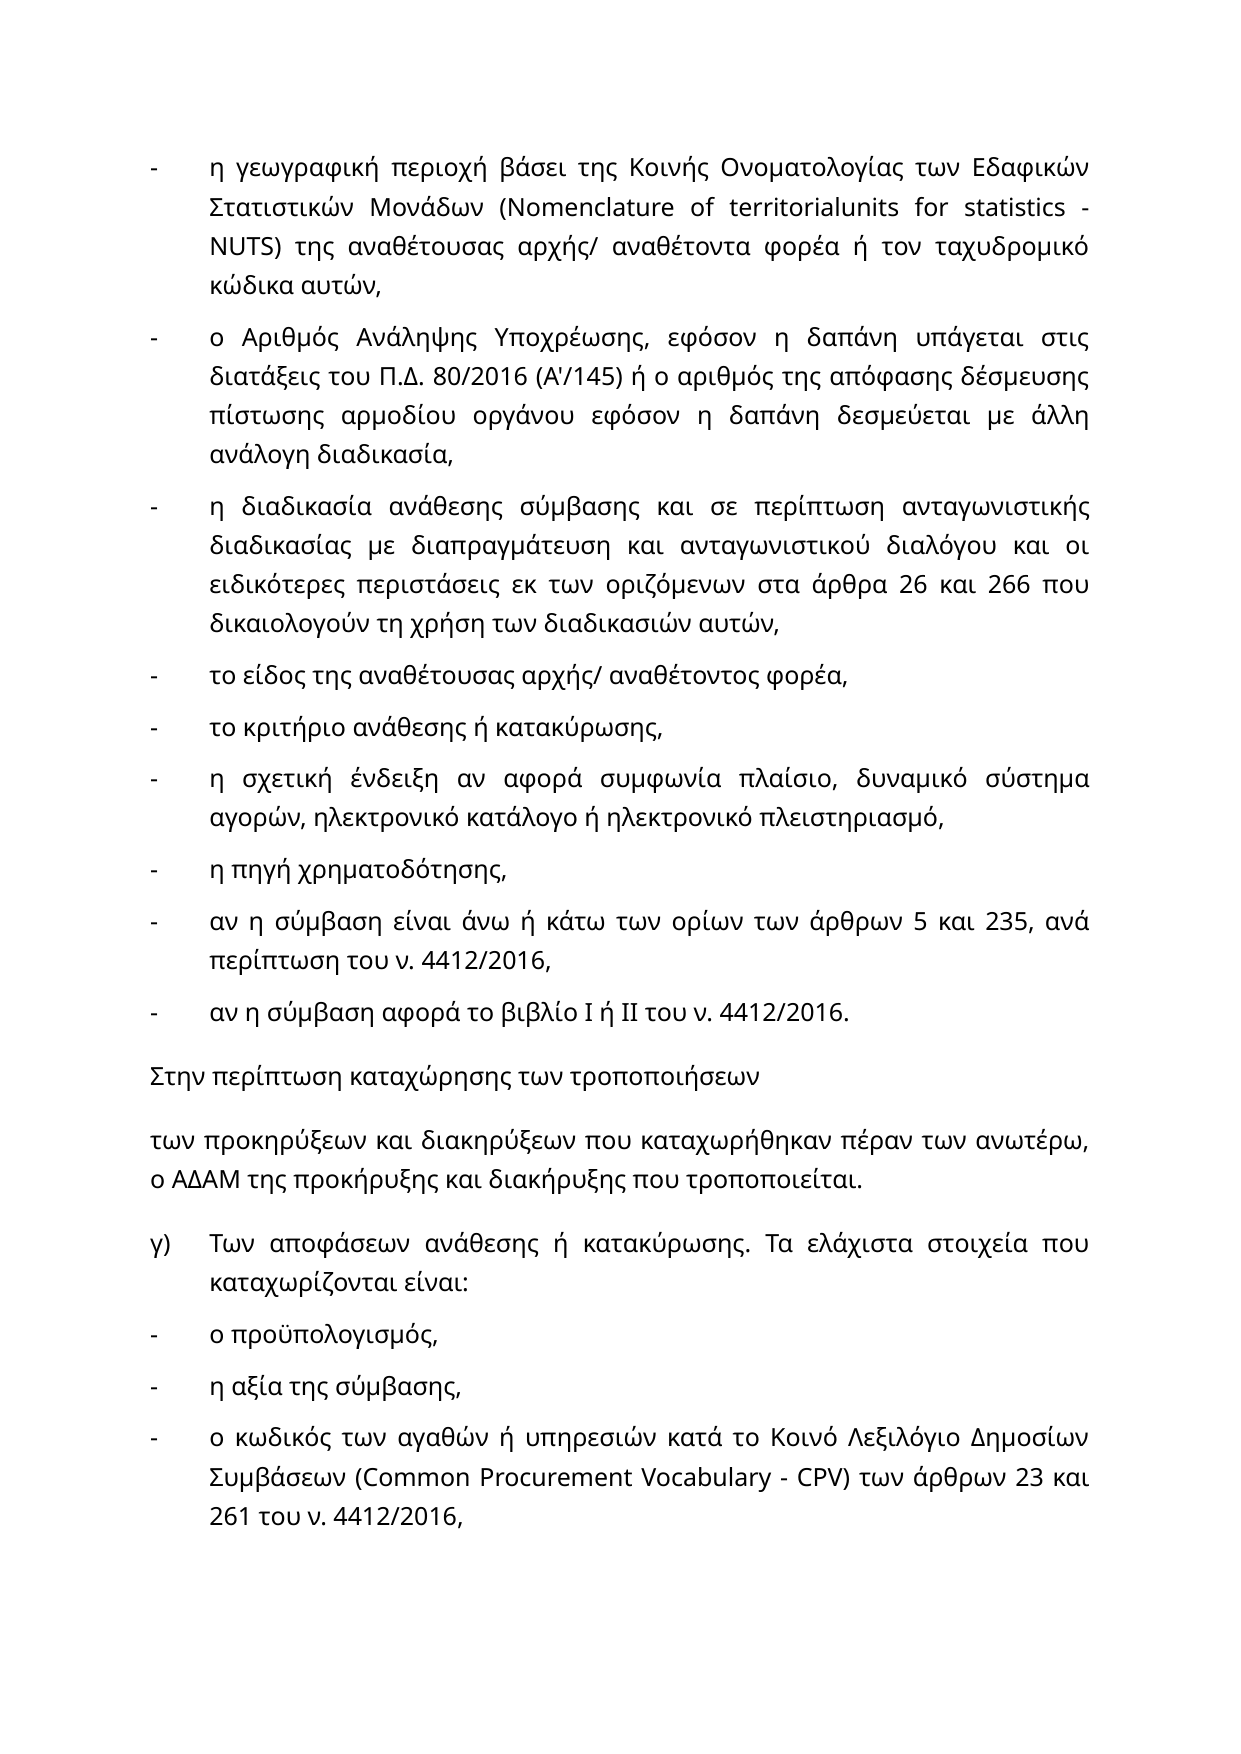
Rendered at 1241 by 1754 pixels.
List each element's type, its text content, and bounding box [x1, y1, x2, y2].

list - η σχετική ένδειξη αν αφορά συμφωνία πλαίσιο, δυναμικό σύστημα αγορών, ηλεκτρονικό κατάλογο ή ηλεκτρονικό πλειστηριασμό, [150, 761, 1090, 834]
list - η διαδικασία ανάθεσης σύμβασης και σε περίπτωση ανταγωνιστικής διαδικασίας με διαπραγμάτευση και ανταγωνιστικού διαλόγου και οι ειδικότερες περιστάσεις εκ των οριζόμενων στα άρθρα 26 και 266 που δικαιολογούν τη χρήση των διαδικασιών αυτών, [150, 488, 1090, 640]
list - η γεωγραφική περιοχή βάσει της Κοινής Ονοματολογίας των Εδαφικών Στατιστικών Μονάδων (Nomenclature of territorialunits for statistics - NUTS) της αναθέτουσας αρχής/ αναθέτοντα φορέα ή τον ταχυδρομικό κώδικα αυτών, [150, 150, 1090, 302]
list - αν η σύμβαση αφορά το βιβλίο Ι ή II του ν. 4412/2016. [150, 994, 1090, 1028]
list - αν η σύμβαση είναι άνω ή κάτω των ορίων των άρθρων 5 και 235, ανά περίπτωση του ν. 4412/2016, [150, 903, 1090, 977]
list γ) Των αποφάσεων ανάθεσης ή κατακύρωσης. Τα ελάχιστα στοιχεία που καταχωρίζονται είναι: [150, 1226, 1090, 1299]
list - ο προϋπολογισμός, [150, 1317, 1090, 1351]
list - η πηγή χρηματοδότησης, [150, 852, 1090, 886]
text Στην περίπτωση καταχώρησης των τροποποιήσεων [150, 1058, 1090, 1092]
list - η αξία της σύμβασης, [150, 1368, 1090, 1402]
list - ο κωδικός των αγαθών ή υπηρεσιών κατά το Κοινό Λεξιλόγιο Δημοσίων Συμβάσεων (Common Procurement Vocabulary - CPV) των άρθρων 23 και 261 του ν. 4412/2016, [150, 1420, 1090, 1532]
text των προκηρύξεων και διακηρύξεων που καταχωρήθηκαν πέραν των ανωτέρω, ο ΑΔΑΜ της προκήρυξης και διακήρυξης που τροποποιείται. [150, 1122, 1090, 1196]
list - το είδος της αναθέτουσας αρχής/ αναθέτοντος φορέα, [150, 657, 1090, 692]
list - ο Αριθμός Ανάληψης Υποχρέωσης, εφόσον η δαπάνη υπάγεται στις διατάξεις του Π.Δ. 80/2016 (Α'/145) ή ο αριθμός της απόφασης δέσμευσης πίστωσης αρμοδίου οργάνου εφόσον η δαπάνη δεσμεύεται με άλλη ανάλογη διαδικασία, [150, 319, 1090, 471]
list - το κριτήριο ανάθεσης ή κατακύρωσης, [150, 709, 1090, 743]
